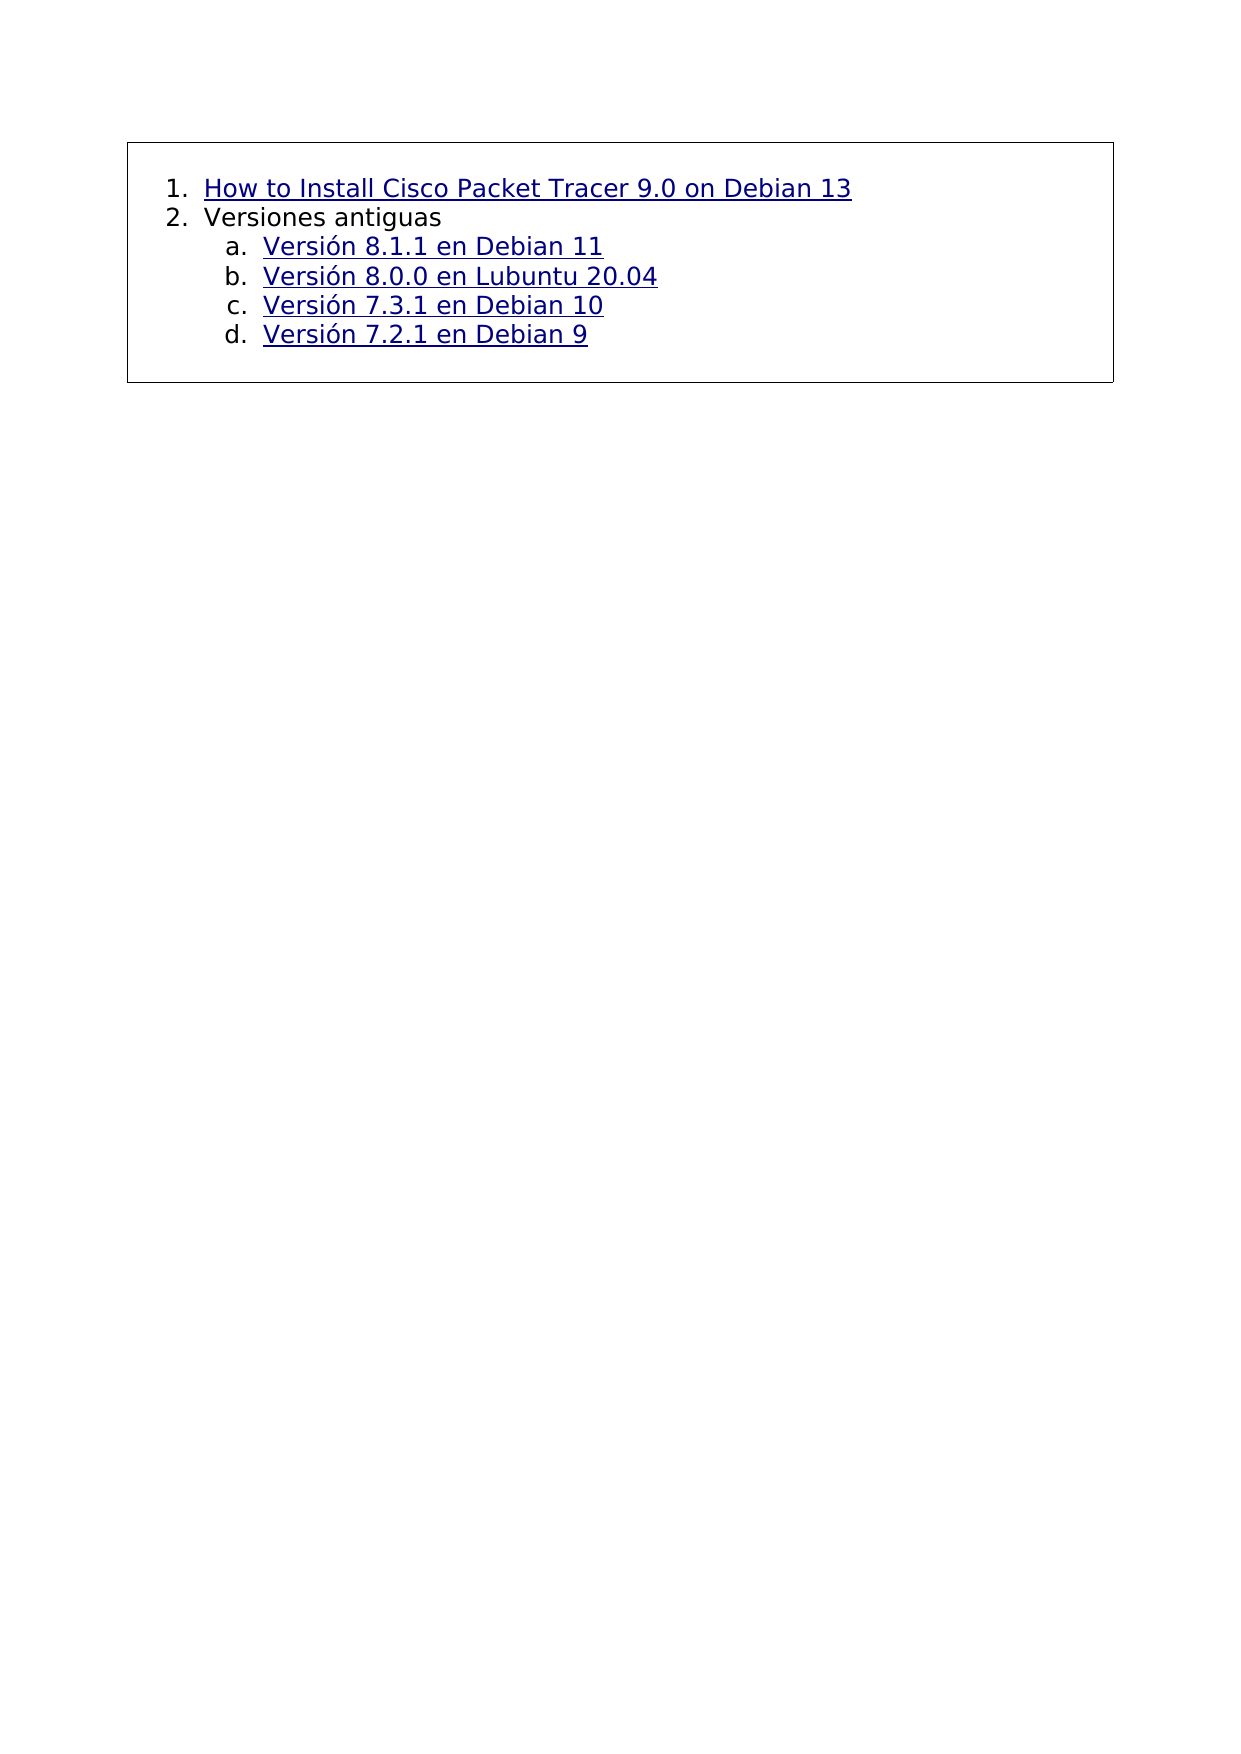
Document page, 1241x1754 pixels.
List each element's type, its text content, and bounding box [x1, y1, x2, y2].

table_header How to Install Cisco Packet Tracer 9.0 on Debian 13 Versiones antiguas Versión 8.1.1 en Debian 11 Versión 8.0.0 en Lubuntu 20.04 Versión 7.3.1 en Debian 10 Versión 7.2.1 en Debian 9 [128, 143, 1113, 382]
